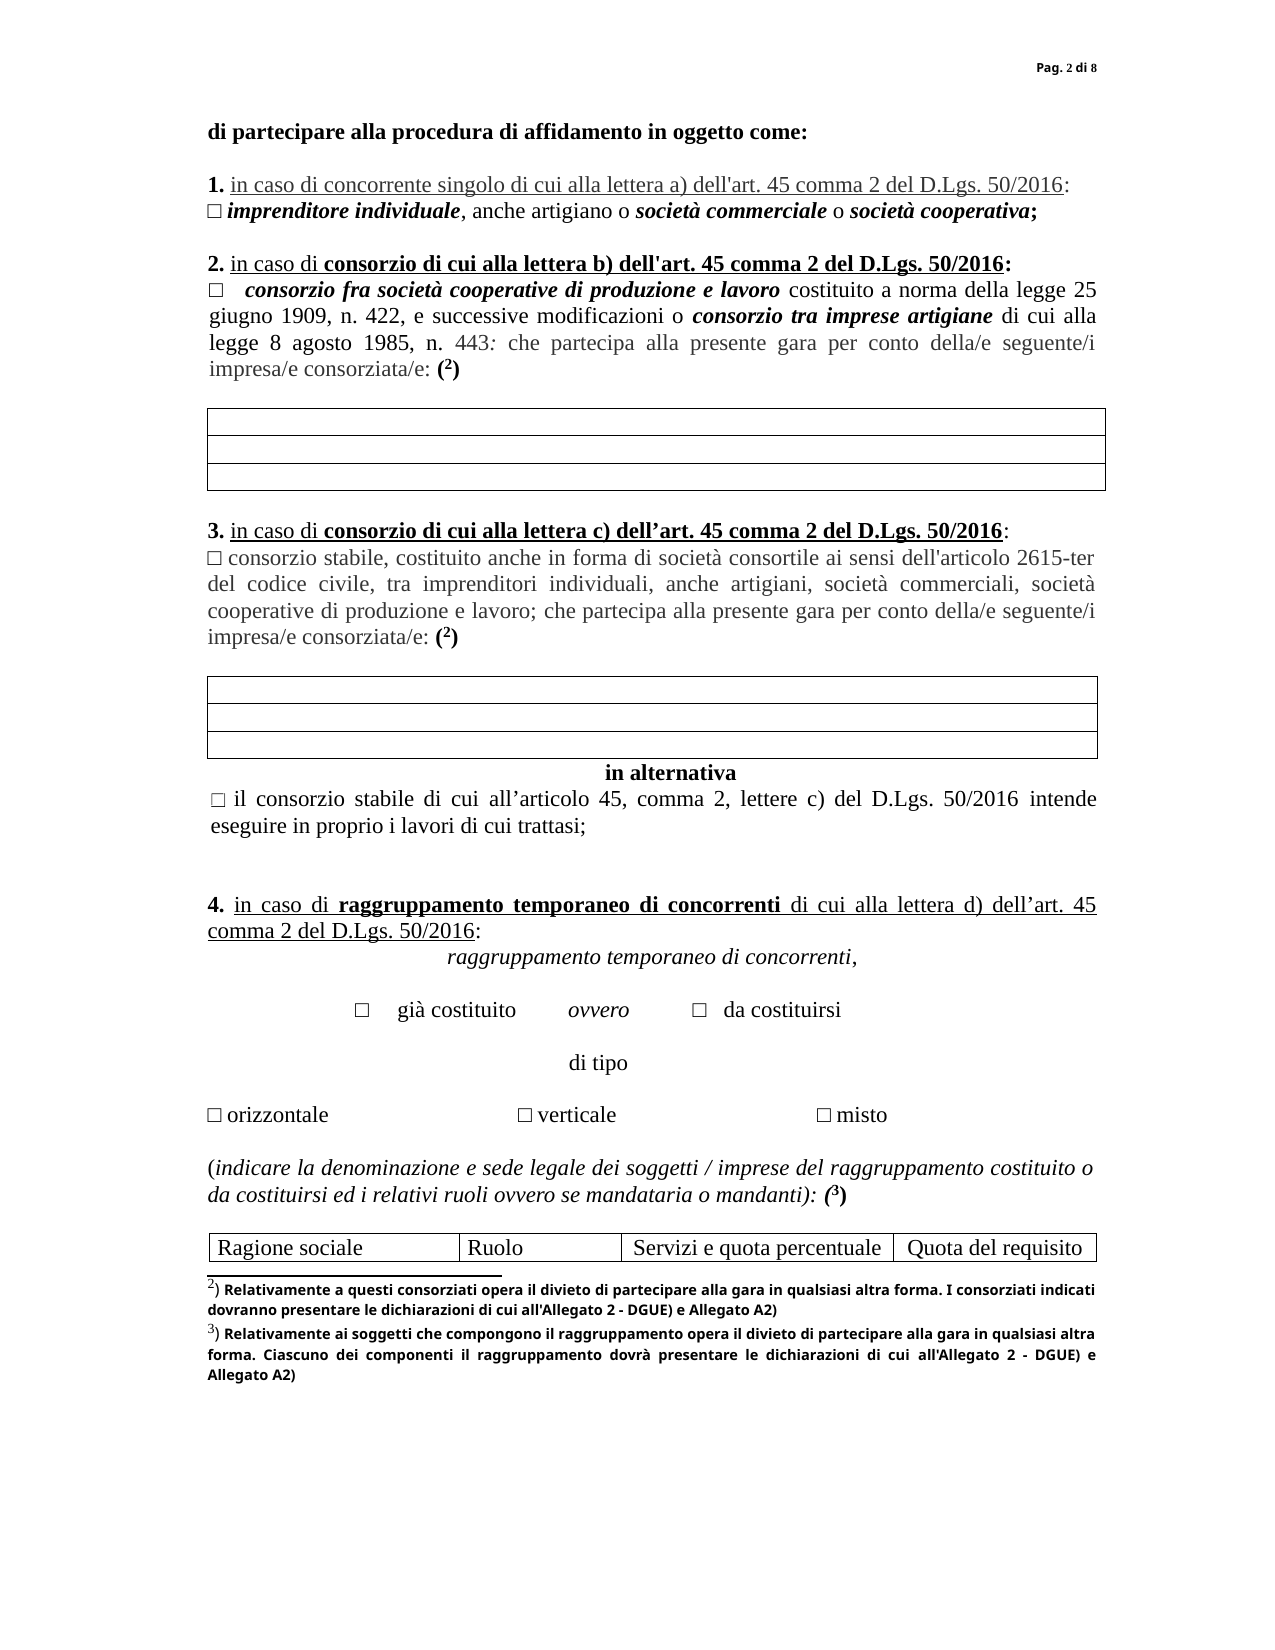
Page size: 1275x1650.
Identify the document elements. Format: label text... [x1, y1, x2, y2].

table_header Ragione sociale [210, 1234, 459, 1261]
text □ consorzio fra società cooperative di produzione e lavoro costituito a norma della legge 25 giugno 1909, n. 422, e successive modificazioni o consorzio tra imprese artigiane di cui alla legge 8 agosto 1985, n. 443: che partecipa alla presente gara per conto della/e seguente/i impresa/e consorziata/e: () [209, 276, 1097, 382]
text raggruppamento temporaneo di concorrenti, [207, 943, 1097, 970]
text □ già costituito ovvero □ da costituirsi [207, 996, 1097, 1022]
table_cell [208, 704, 1097, 731]
text 1. in caso di concorrente singolo di cui alla lettera a) dell'art. 45 comma 2 del D.Lgs. 50/2016: [207, 171, 1088, 197]
text ) Relativamente a questi consorziati opera il divieto di partecipare alla gara in qualsiasi altra forma. I consorziati indicati dovranno presentare le dichiarazioni di cui all'Allegato 2 - DGUE) e Allegato A2) [207, 1276, 1097, 1320]
table_header Ruolo [460, 1234, 621, 1261]
text di partecipare alla procedura di affidamento in oggetto come: [207, 118, 1088, 144]
text 2. in caso di consorzio di cui alla lettera b) dell'art. 45 comma 2 del D.Lgs. 50/2016: [207, 250, 1097, 276]
table_header [208, 409, 1105, 435]
table_header Quota del requisito [894, 1234, 1096, 1261]
text (indicare la denominazione e sede legale dei soggetti / imprese del raggruppamento costituito o da costituirsi ed i relativi ruoli ovvero se mandataria o mandanti): () [207, 1154, 1097, 1207]
table_cell [208, 436, 1105, 463]
text 3. in caso di consorzio di cui alla lettera c) dell’art. 45 comma 2 del D.Lgs. 50/2016: [207, 518, 1097, 544]
text in alternativa [244, 759, 1097, 785]
text □ imprenditore individuale, anche artigiano o società commerciale o società cooperativa; [207, 197, 1088, 223]
table_cell [208, 732, 1097, 758]
text ) Relativamente ai soggetti che compongono il raggruppamento opera il divieto di partecipare alla gara in qualsiasi altra forma. Ciascuno dei componenti il raggruppamento dovrà presentare le dichiarazioni di cui all'Allegato 2 - DGUE) e Allegato A2) [207, 1320, 1097, 1384]
text □ consorzio stabile, costituito anche in forma di società consortile ai sensi dell'articolo 2615-ter del codice civile, tra imprenditori individuali, anche artigiani, società commerciali, società cooperative di produzione e lavoro; che partecipa alla presente gara per conto della/e seguente/i impresa/e consorziata/e: (2) [207, 544, 1097, 649]
text □ orizzontale □ verticale □ misto [207, 1102, 1097, 1128]
table_header Servizi e quota percentuale [622, 1234, 893, 1261]
table_header [208, 677, 1097, 703]
table_cell [208, 464, 1105, 490]
text di tipo [207, 1049, 1097, 1075]
text □ il consorzio stabile di cui all’articolo 45, comma 2, lettere c) del D.Lgs. 50/2016 intende eseguire in proprio i lavori di cui trattasi; [210, 785, 1097, 838]
text 4. in caso di raggruppamento temporaneo di concorrenti di cui alla lettera d) dell’art. 45 comma 2 del D.Lgs. 50/2016: [207, 891, 1097, 943]
